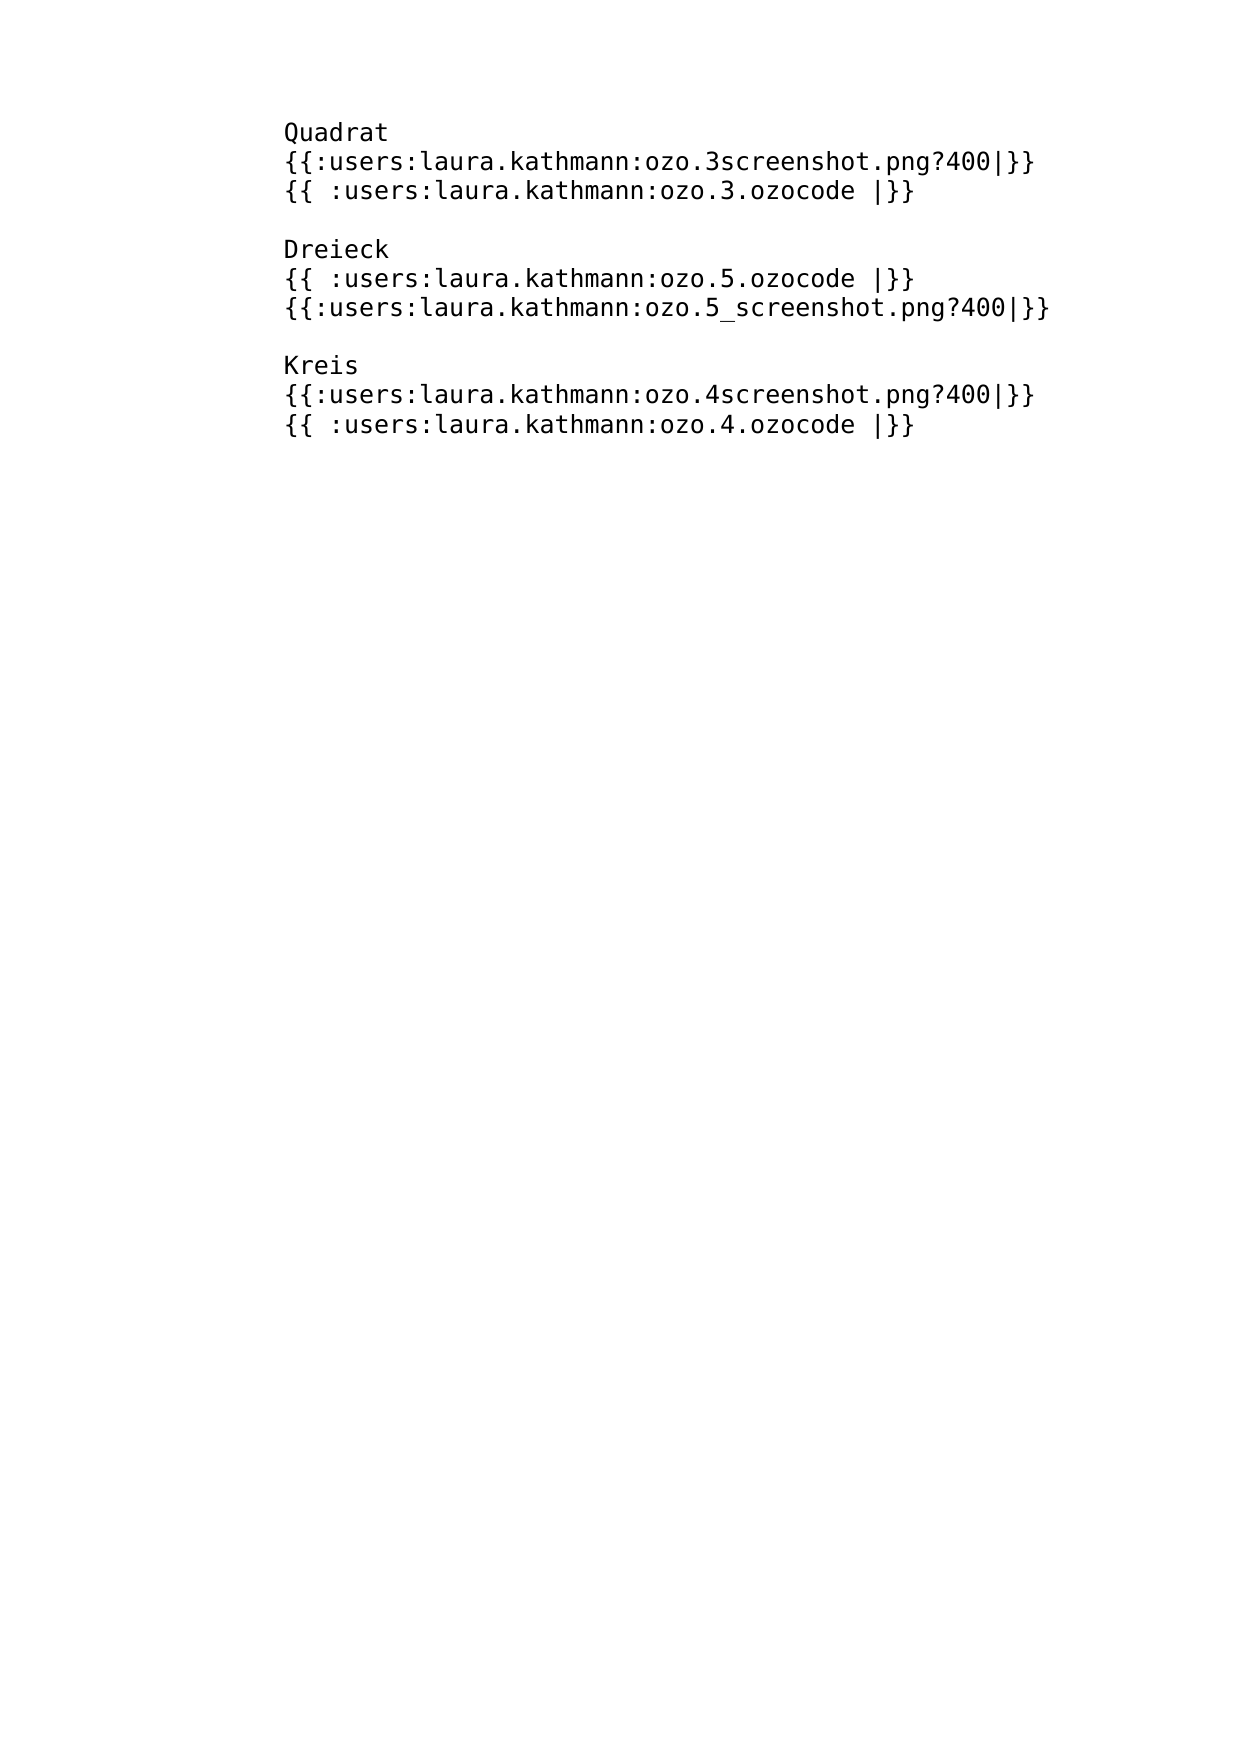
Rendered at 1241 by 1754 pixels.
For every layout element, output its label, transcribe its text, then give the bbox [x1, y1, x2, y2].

text Quadrat {{:users:laura.kathmann:ozo.3screenshot.png?400|}} {{ :users:laura.kathmann:ozo.3.ozocode |}} Dreieck {{ :users:laura.kathmann:ozo.5.ozocode |}} {{:users:laura.kathmann:ozo.5_screenshot.png?400|}} Kreis {{:users:laura.kathmann:ozo.4screenshot.png?400|}} {{ :users:laura.kathmann:ozo.4.ozocode |}} [118, 118, 1122, 556]
